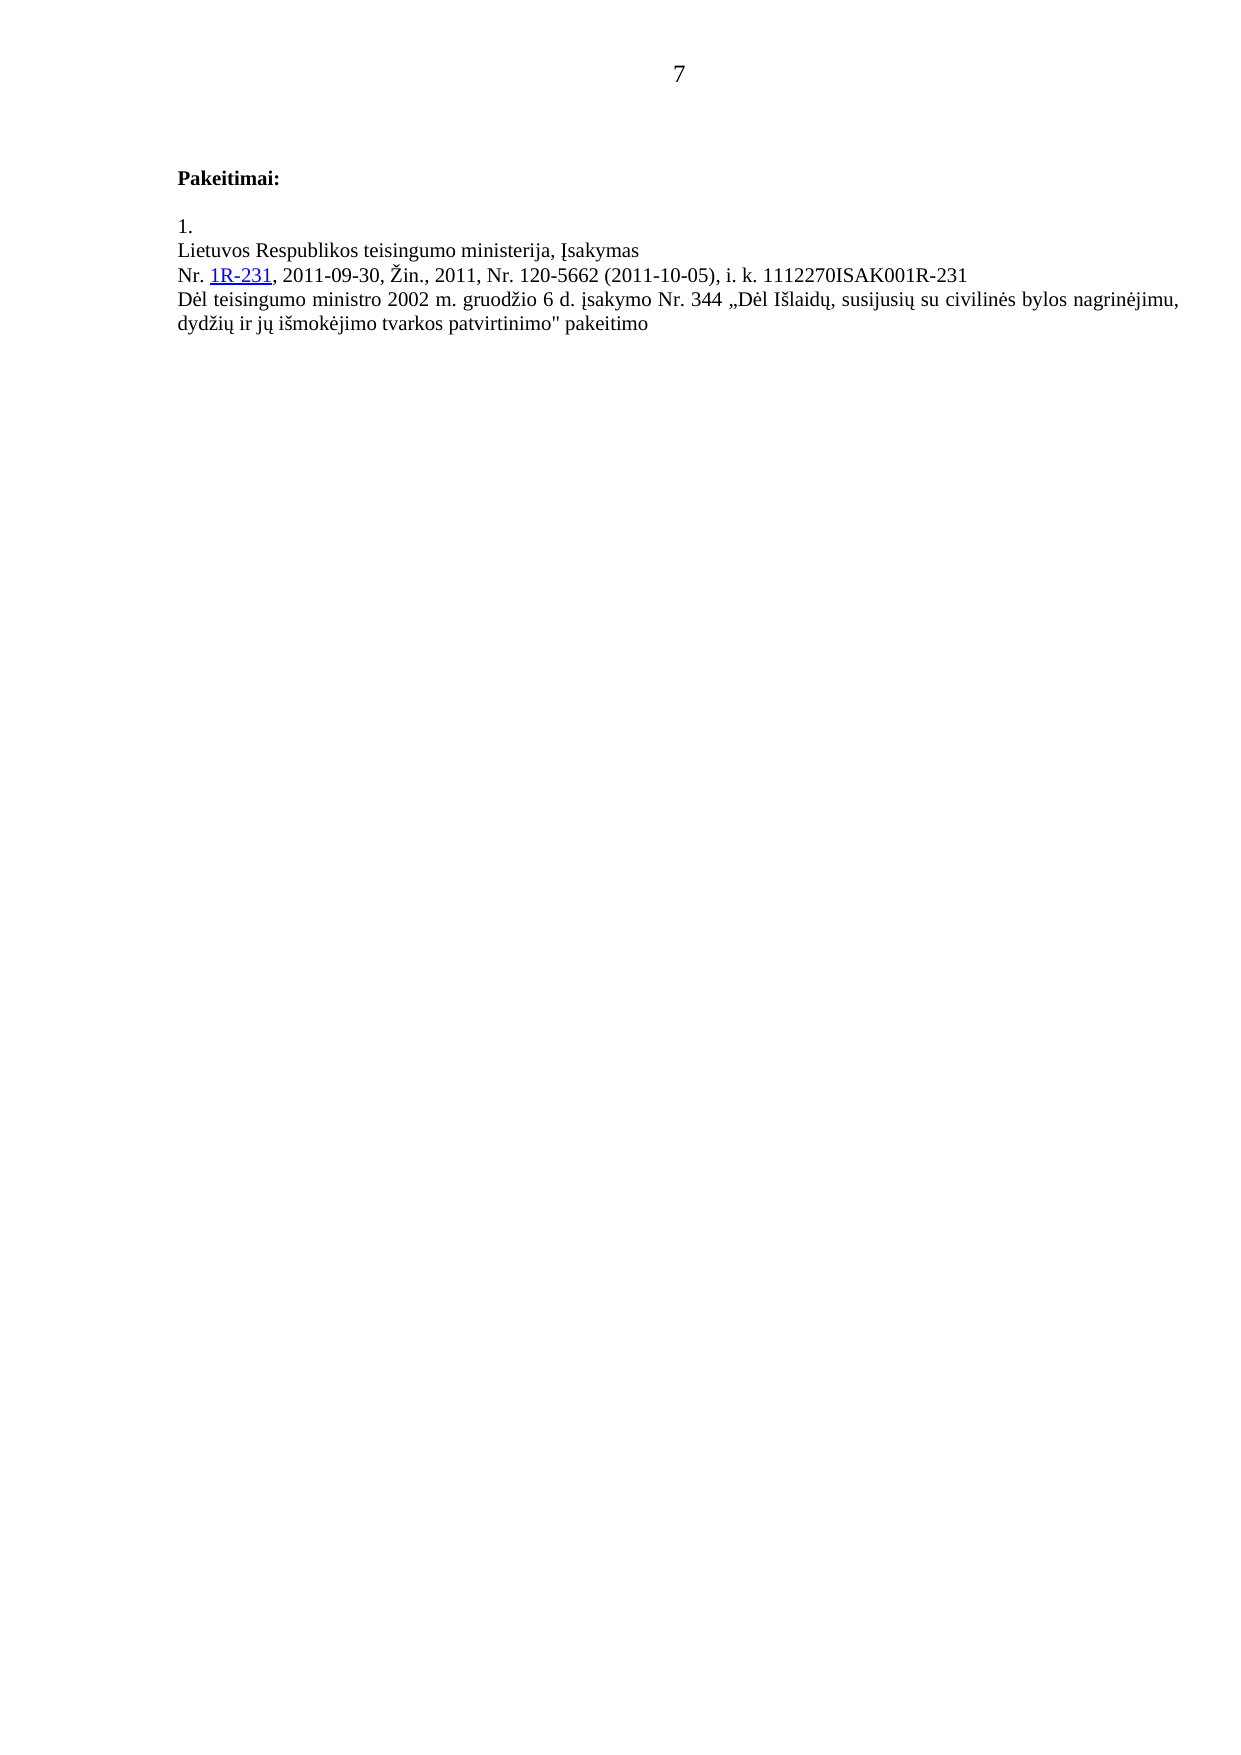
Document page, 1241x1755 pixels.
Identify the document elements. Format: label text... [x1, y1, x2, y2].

text Pakeitimai: [177, 166, 1181, 190]
text Nr. 1R-231, 2011-09-30, Žin., 2011, Nr. 120-5662 (2011-10-05), i. k. 1112270ISAK001R-231 [177, 262, 1181, 287]
text Dėl teisingumo ministro 2002 m. gruodžio 6 d. įsakymo Nr. 344 „Dėl Išlaidų, susijusių su civilinės bylos nagrinėjimu, dydžių ir jų išmokėjimo tvarkos patvirtinimo" pakeitimo [177, 287, 1181, 335]
text 1. [177, 214, 1181, 238]
text Lietuvos Respublikos teisingumo ministerija, Įsakymas [177, 238, 1181, 262]
